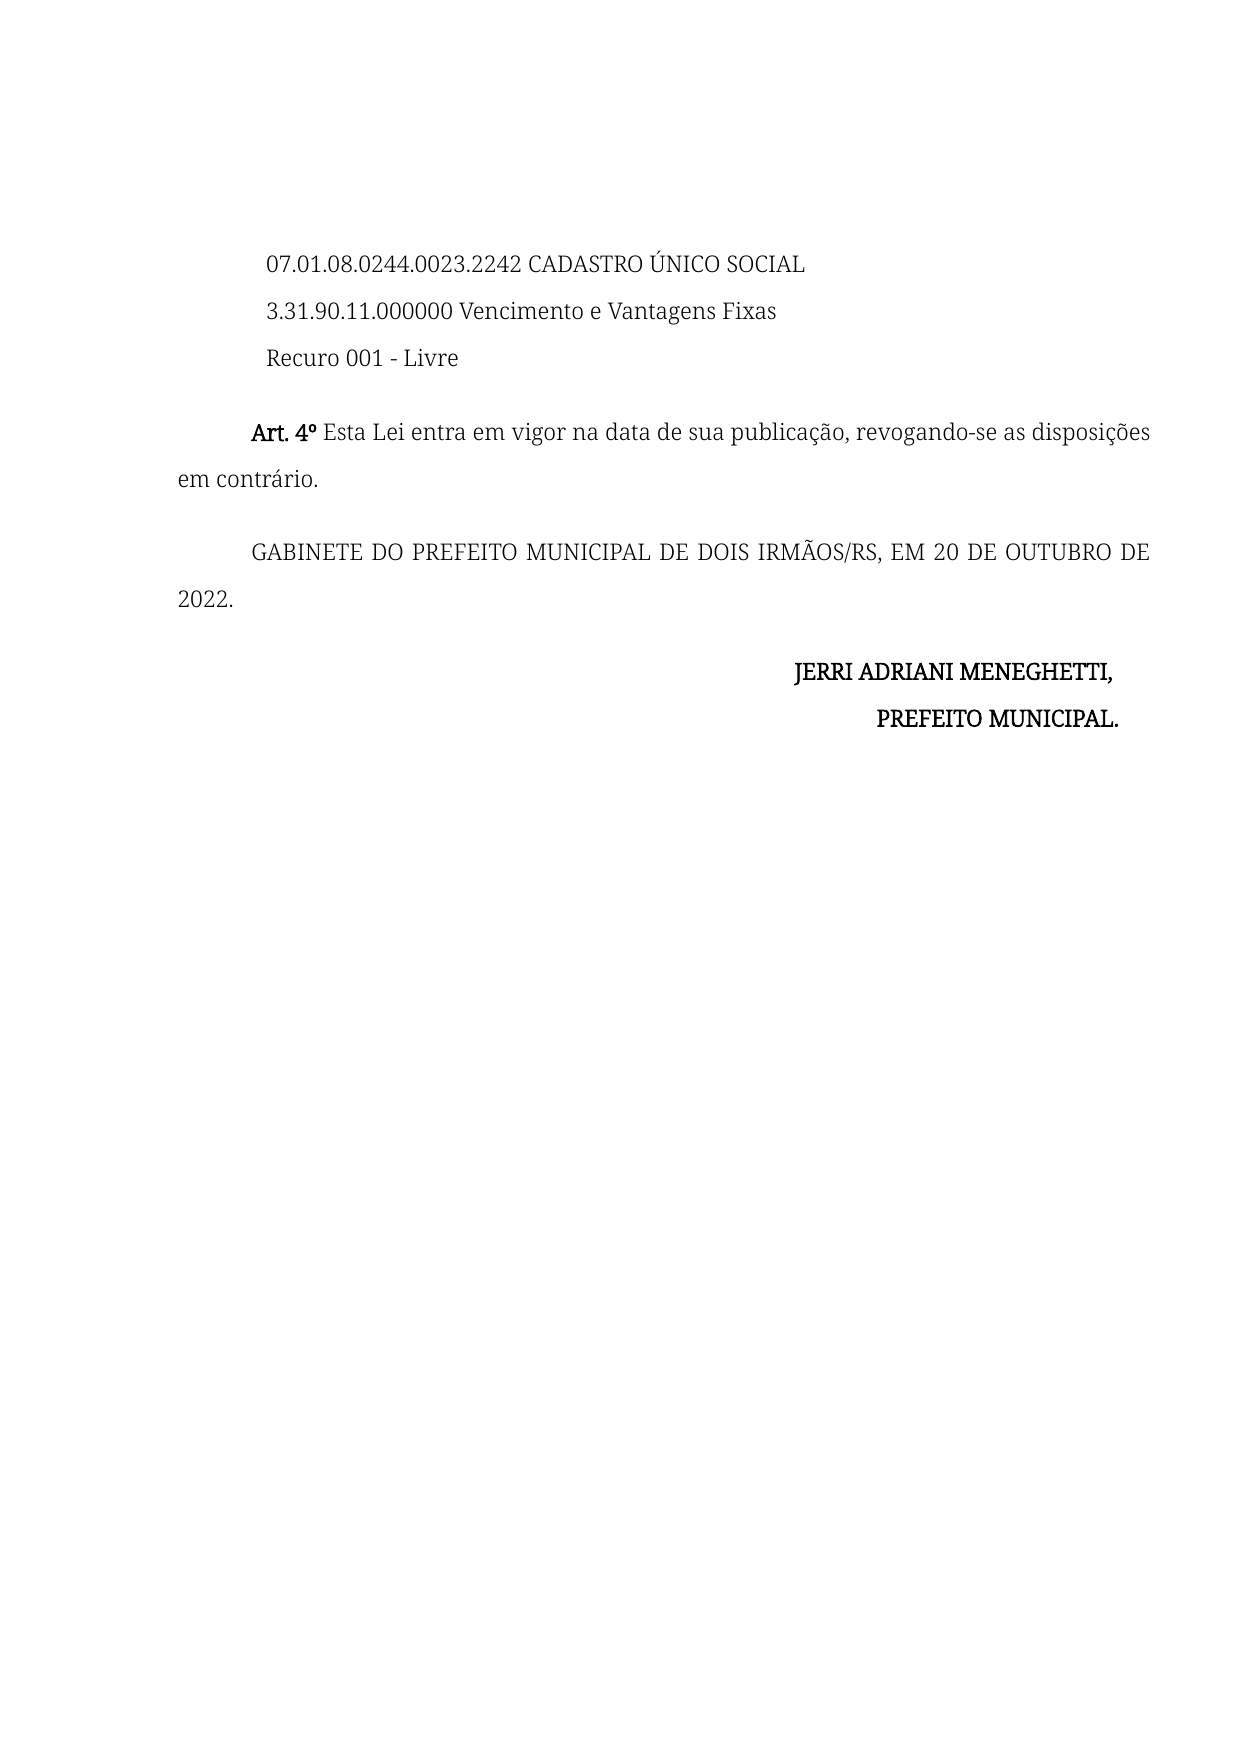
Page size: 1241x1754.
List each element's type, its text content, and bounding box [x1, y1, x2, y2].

text 3.31.90.11.000000 Vencimento e Vantagens Fixas [266, 295, 1152, 326]
text Art. 4º Esta Lei entra em vigor na data de sua publicação, revogando-se as disposições em contrário. [177, 416, 1152, 494]
text 07.01.08.0244.0023.2242 CADASTRO ÚNICO SOCIAL [266, 248, 1152, 279]
text Recuro 001 - Livre [266, 342, 1152, 373]
table_header JERRI ADRIANI MENEGHETTI, PREFEITO MUNICIPAL. [584, 655, 1126, 746]
text GABINETE DO PREFEITO MUNICIPAL DE DOIS IRMÃOS/RS, EM 20 DE OUTUBRO DE 2022. [177, 536, 1152, 614]
table_header [170, 655, 584, 746]
